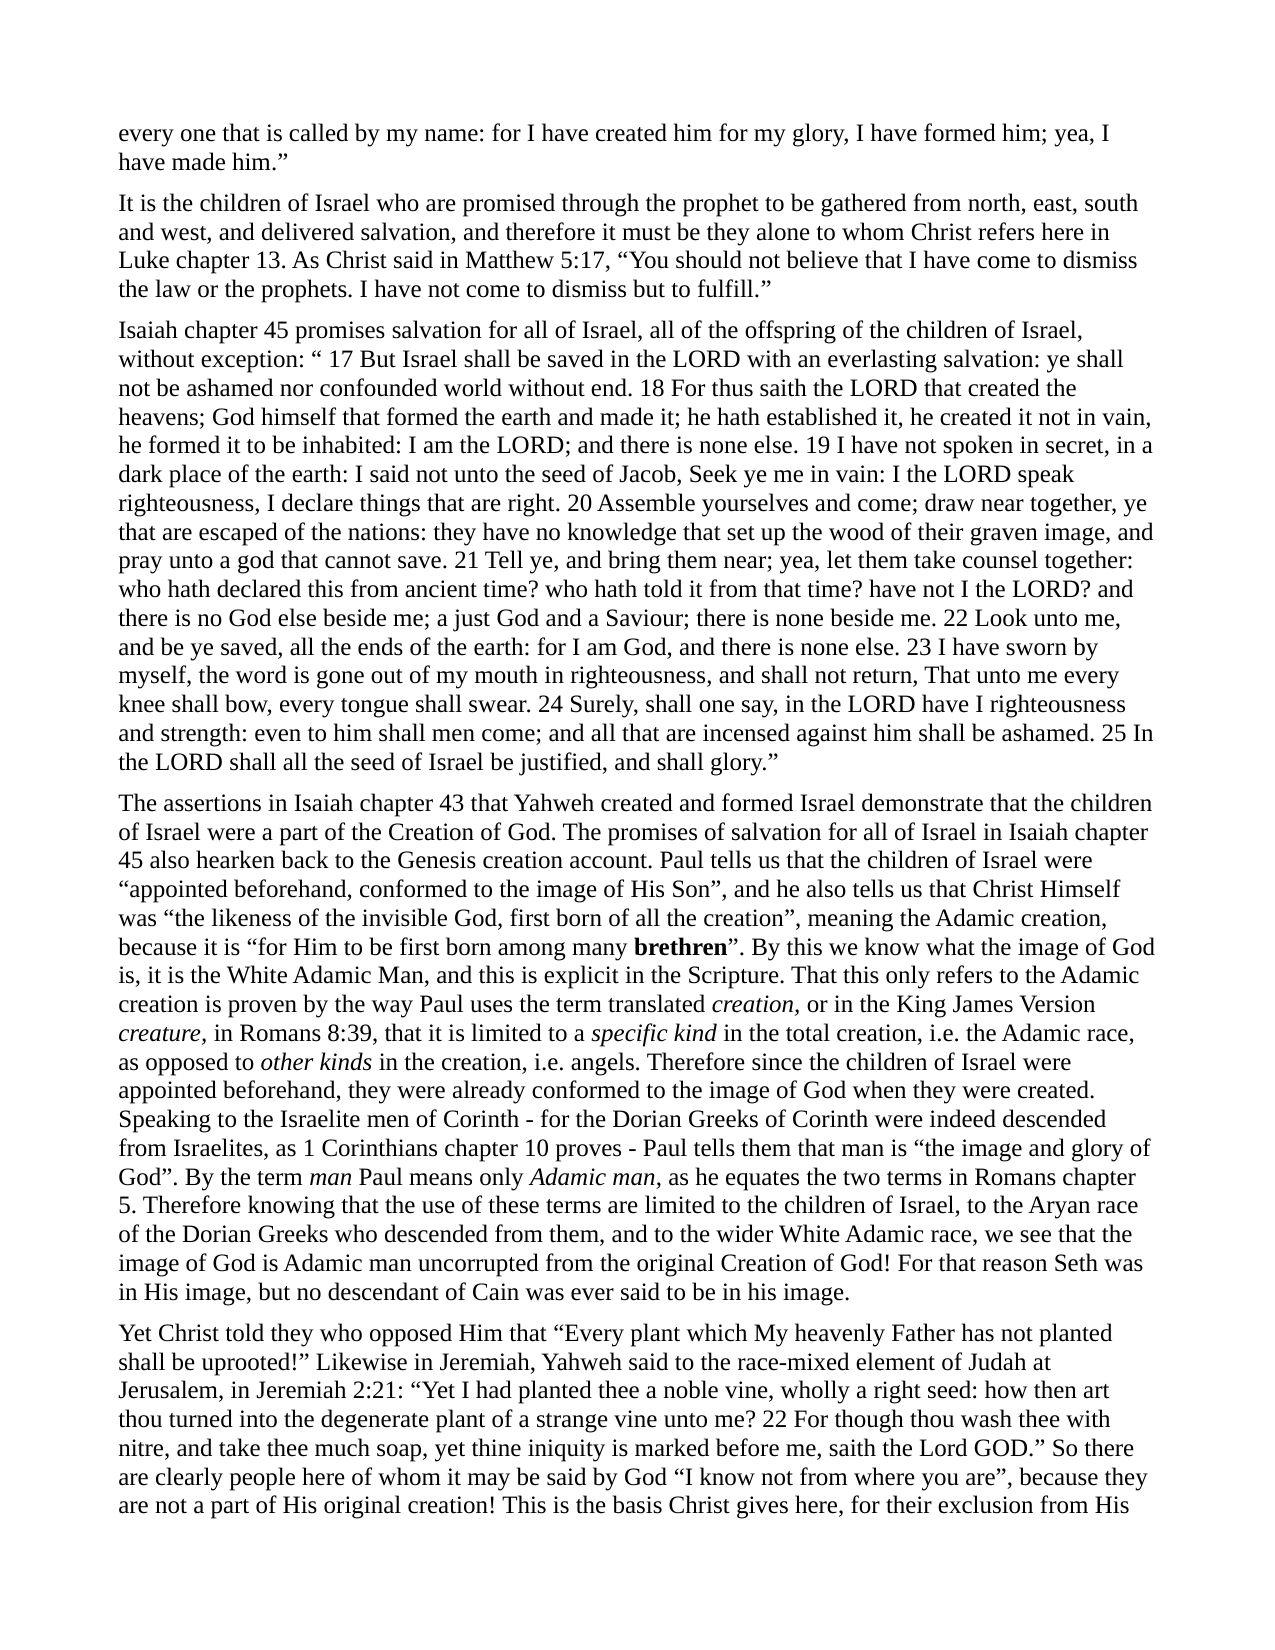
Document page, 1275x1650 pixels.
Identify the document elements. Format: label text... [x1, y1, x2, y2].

text Yet Christ told they who opposed Him that “Every plant which My heavenly Father has not planted shall be uprooted!” Likewise in Jeremiah, Yahweh said to the race-mixed element of Judah at Jerusalem, in Jeremiah 2:21: “Yet I had planted thee a noble vine, wholly a right seed: how then art thou turned into the degenerate plant of a strange vine unto me? 22 For though thou wash thee with nitre, and take thee much soap, yet thine iniquity is marked before me, saith the Lord GOD.” So there are clearly people here of whom it may be said by God “I know not from where you are”, because they are not a part of His original creation! This is the basis Christ gives here, for their exclusion from His [118, 1318, 1157, 1519]
text It is the children of Israel who are promised through the prophet to be gathered from north, east, south and west, and delivered salvation, and therefore it must be they alone to whom Christ refers here in Luke chapter 13. As Christ said in Matthew 5:17, “You should not believe that I have come to dismiss the law or the prophets. I have not come to dismiss but to fulfill.” [118, 188, 1157, 303]
text Isaiah chapter 45 promises salvation for all of Israel, all of the offspring of the children of Israel, without exception: “ 17 But Israel shall be saved in the LORD with an everlasting salvation: ye shall not be ashamed nor confounded world without end. 18 For thus saith the LORD that created the heavens; God himself that formed the earth and made it; he hath established it, he created it not in vain, he formed it to be inhabited: I am the LORD; and there is none else. 19 I have not spoken in secret, in a dark place of the earth: I said not unto the seed of Jacob, Seek ye me in vain: I the LORD speak righteousness, I declare things that are right. 20 Assemble yourselves and come; draw near together, ye that are escaped of the nations: they have no knowledge that set up the wood of their graven image, and pray unto a god that cannot save. 21 Tell ye, and bring them near; yea, let them take counsel together: who hath declared this from ancient time? who hath told it from that time? have not I the LORD? and there is no God else beside me; a just God and a Saviour; there is none beside me. 22 Look unto me, and be ye saved, all the ends of the earth: for I am God, and there is none else. 23 I have sworn by myself, the word is gone out of my mouth in righteousness, and shall not return, That unto me every knee shall bow, every tongue shall swear. 24 Surely, shall one say, in the LORD have I righteousness and strength: even to him shall men come; and all that are incensed against him shall be ashamed. 25 In the LORD shall all the seed of Israel be justified, and shall glory.” [118, 316, 1157, 776]
text The assertions in Isaiah chapter 43 that Yahweh created and formed Israel demonstrate that the children of Israel were a part of the Creation of God. The promises of salvation for all of Israel in Isaiah chapter 45 also hearken back to the Genesis creation account. Paul tells us that the children of Israel were “appointed beforehand, conformed to the image of His Son”, and he also tells us that Christ Himself was “the likeness of the invisible God, first born of all the creation”, meaning the Adamic creation, because it is “for Him to be first born among many brethren”. By this we know what the image of God is, it is the White Adamic Man, and this is explicit in the Scripture. That this only refers to the Adamic creation is proven by the way Paul uses the term translated creation, or in the King James Version creature, in Romans 8:39, that it is limited to a specific kind in the total creation, i.e. the Adamic race, as opposed to other kinds in the creation, i.e. angels. Therefore since the children of Israel were appointed beforehand, they were already conformed to the image of God when they were created. Speaking to the Israelite men of Corinth - for the Dorian Greeks of Corinth were indeed descended from Israelites, as 1 Corinthians chapter 10 proves - Paul tells them that man is “the image and glory of God”. By the term man Paul means only Adamic man, as he equates the two terms in Romans chapter 5. Therefore knowing that the use of these terms are limited to the children of Israel, to the Aryan race of the Dorian Greeks who descended from them, and to the wider White Adamic race, we see that the image of God is Adamic man uncorrupted from the original Creation of God! For that reason Seth was in His image, but no descendant of Cain was ever said to be in his image. [118, 788, 1157, 1306]
text every one that is called by my name: for I have created him for my glory, I have formed him; yea, I have made him.” [118, 118, 1157, 176]
